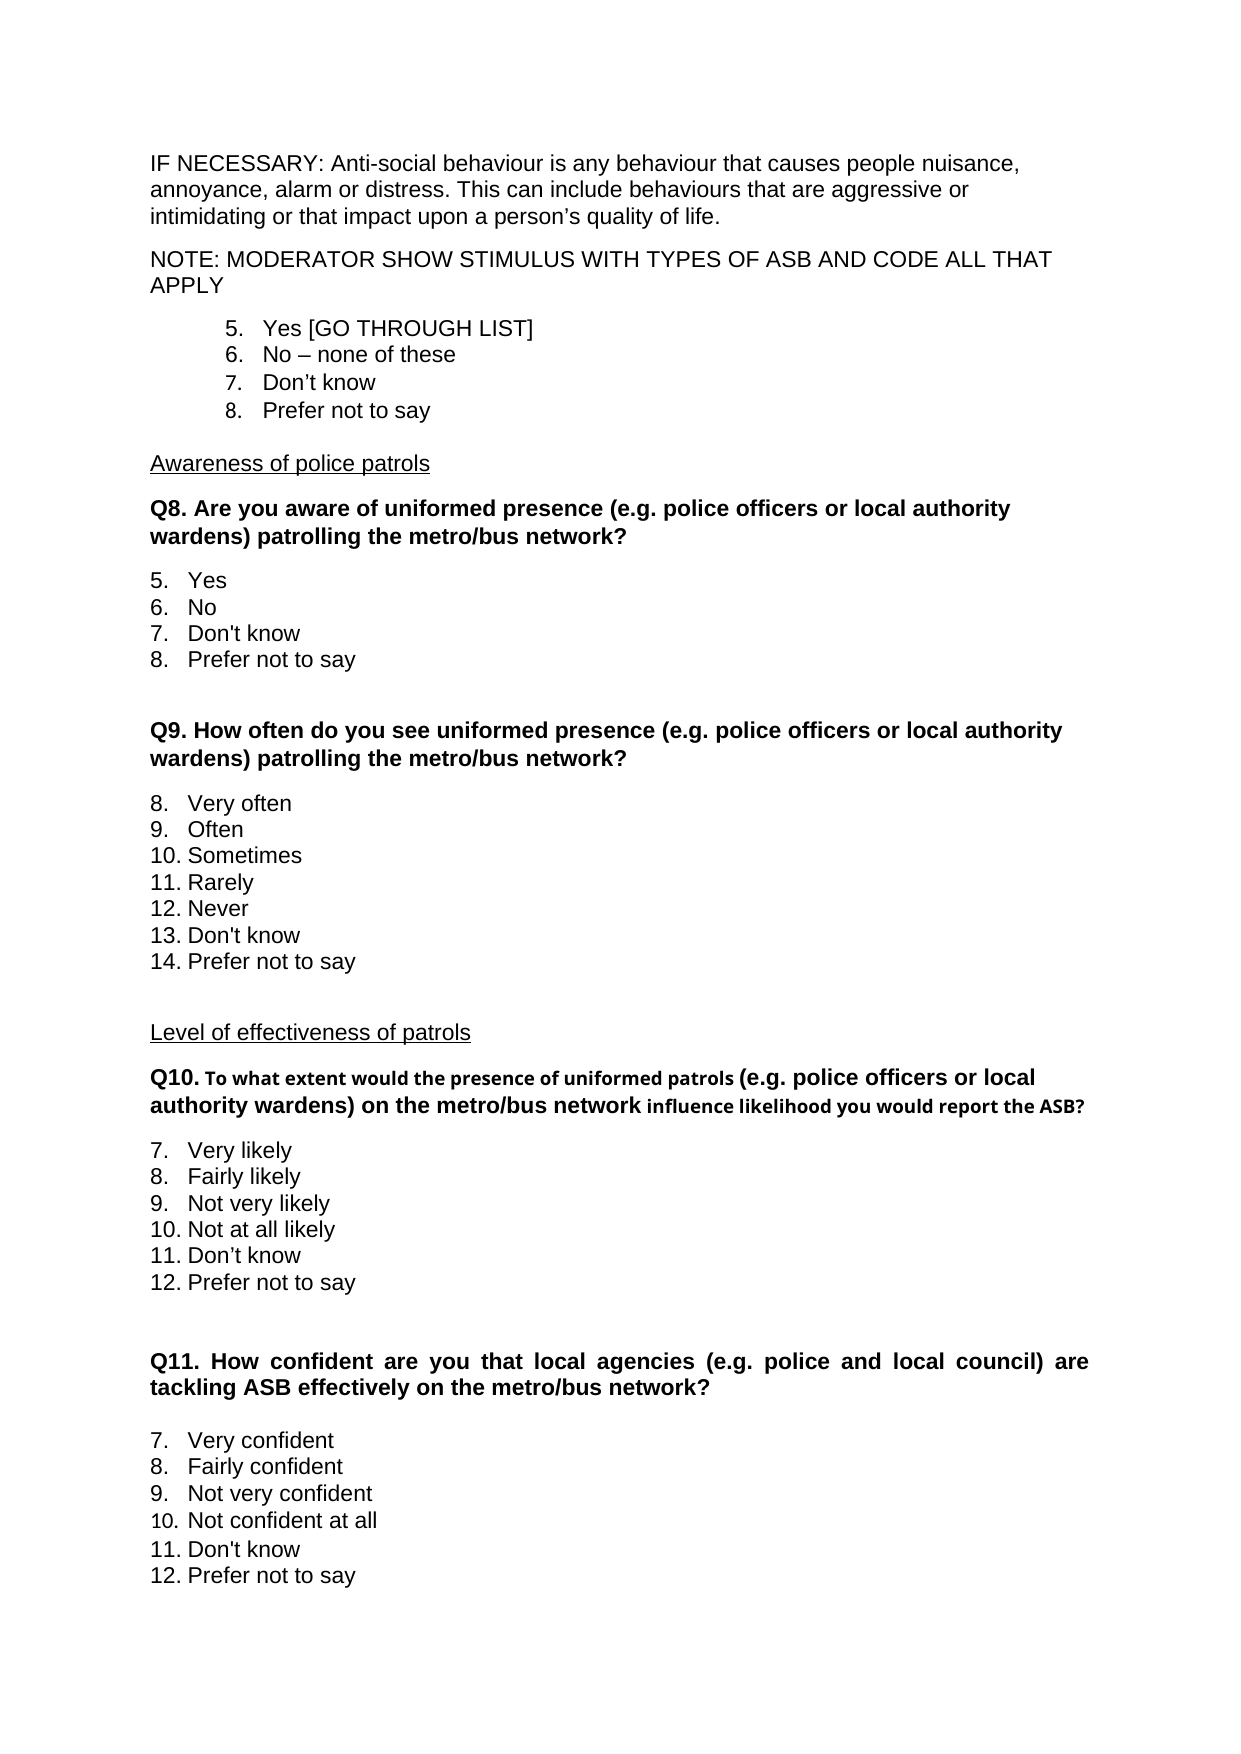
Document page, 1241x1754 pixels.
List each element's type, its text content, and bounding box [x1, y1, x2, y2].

list Very confident [150, 1427, 1090, 1453]
list Not very likely [150, 1190, 1090, 1216]
list Don't know [150, 1536, 1090, 1562]
text Q8. Are you aware of uniformed presence (e.g. police officers or local authority wardens) patrolling the metro/bus network? [150, 495, 1090, 549]
list No [150, 594, 1090, 620]
text Q10. To what extent would the presence of uniformed patrols (e.g. police officers or local authority wardens) on the metro/bus network influence likelihood you would report the ASB? [150, 1063, 1090, 1119]
list Prefer not to say [150, 646, 1090, 673]
list Very likely [150, 1137, 1090, 1163]
list Sometimes [150, 842, 1090, 869]
list Prefer not to say [150, 948, 1090, 974]
list Yes [150, 567, 1090, 594]
list Not very confident [150, 1479, 1090, 1506]
list Rarely [150, 869, 1090, 895]
list Very often [150, 790, 1090, 816]
list Not confident at all [150, 1506, 1090, 1534]
list Often [150, 816, 1090, 842]
list Not at all likely [150, 1216, 1090, 1242]
list Don't know [150, 922, 1090, 948]
list Don't know [150, 620, 1090, 646]
list Prefer not to say [225, 396, 1090, 424]
list Yes [GO THROUGH LIST] [225, 315, 1090, 341]
list Don’t know [150, 1242, 1090, 1269]
text Awareness of police patrols [150, 450, 1090, 477]
list Never [150, 895, 1090, 922]
text IF NECESSARY: Anti-social behaviour is any behaviour that causes people nuisance, annoyance, alarm or distress. This can include behaviours that are aggressive or intimidating or that impact upon a person’s quality of life. [150, 150, 1090, 229]
text Q9. How often do you see uniformed presence (e.g. police officers or local authority wardens) patrolling the metro/bus network? [150, 717, 1090, 772]
list Prefer not to say [150, 1562, 1090, 1588]
list Prefer not to say [150, 1269, 1090, 1295]
text Q11. How confident are you that local agencies (e.g. police and local council) are tackling ASB effectively on the metro/bus network? [150, 1348, 1090, 1401]
list Fairly confident [150, 1453, 1090, 1479]
list No – none of these [225, 341, 1090, 368]
list Don’t know [225, 368, 1090, 396]
text NOTE: MODERATOR SHOW STIMULUS WITH TYPES OF ASB AND CODE ALL THAT APPLY [150, 246, 1090, 298]
text Level of effectiveness of patrols [150, 1019, 1090, 1045]
list Fairly likely [150, 1163, 1090, 1190]
